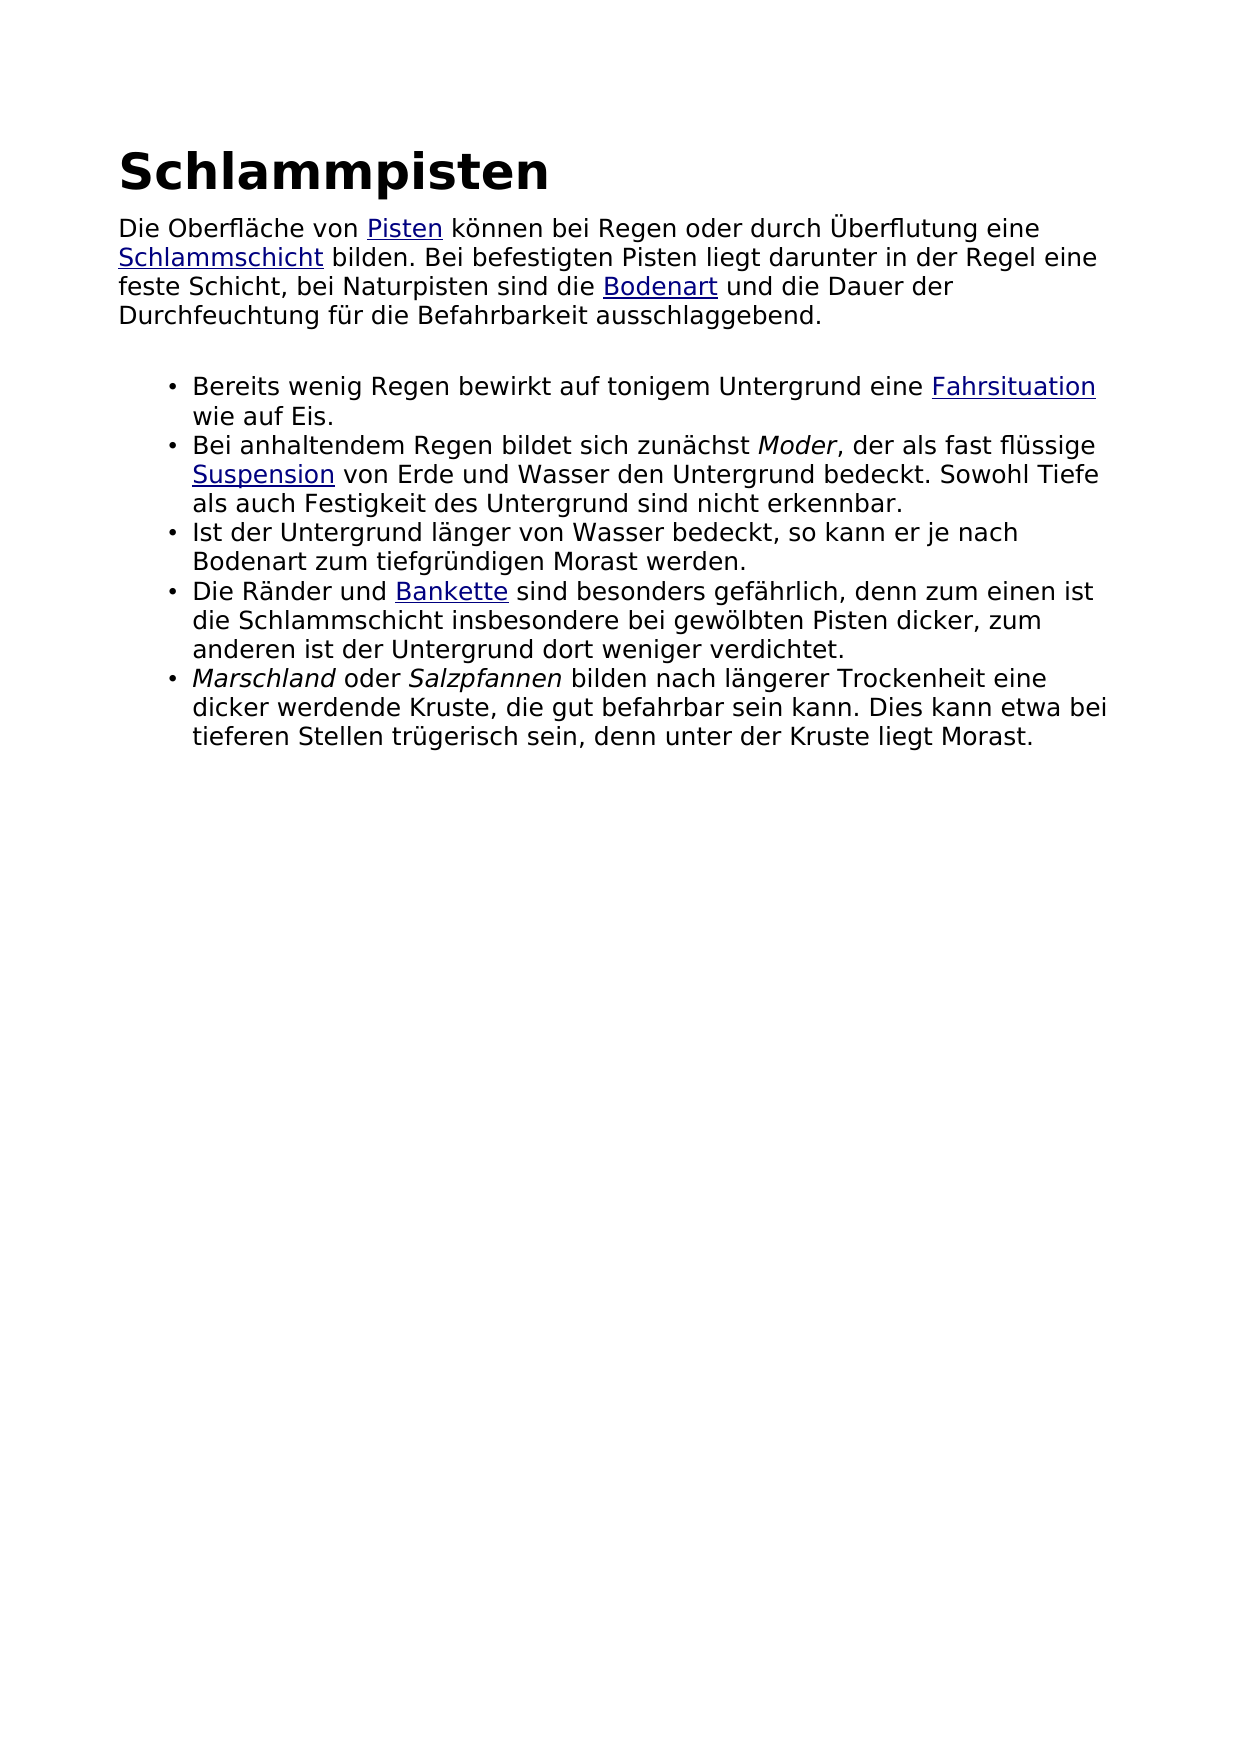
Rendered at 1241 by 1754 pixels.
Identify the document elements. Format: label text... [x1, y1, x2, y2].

list Bei anhaltendem Regen bildet sich zunächst Moder, der als fast flüssige Suspension von Erde und Wasser den Untergrund bedeckt. Sowohl Tiefe als auch Festigkeit des Untergrund sind nicht erkennbar. [177, 431, 1122, 518]
list Bereits wenig Regen bewirkt auf tonigem Untergrund eine Fahrsituation wie auf Eis. [177, 372, 1122, 431]
list Marschland oder Salzpfannen bilden nach längerer Trockenheit eine dicker werdende Kruste, die gut befahrbar sein kann. Dies kann etwa bei tieferen Stellen trügerisch sein, denn unter der Kruste liegt Morast. [177, 664, 1122, 752]
text Die Oberfläche von Pisten können bei Regen oder durch Überflutung eine Schlammschicht bilden. Bei befestigten Pisten liegt darunter in der Regel eine feste Schicht, bei Naturpisten sind die Bodenart und die Dauer der Durchfeuchtung für die Befahrbarkeit ausschlaggebend. [118, 214, 1122, 331]
list Ist der Untergrund länger von Wasser bedeckt, so kann er je nach Bodenart zum tiefgründigen Morast werden. [177, 518, 1122, 577]
subtitle Schlammpisten [118, 143, 1122, 201]
list Die Ränder und Bankette sind besonders gefährlich, denn zum einen ist die Schlammschicht insbesondere bei gewölbten Pisten dicker, zum anderen ist der Untergrund dort weniger verdichtet. [177, 577, 1122, 664]
